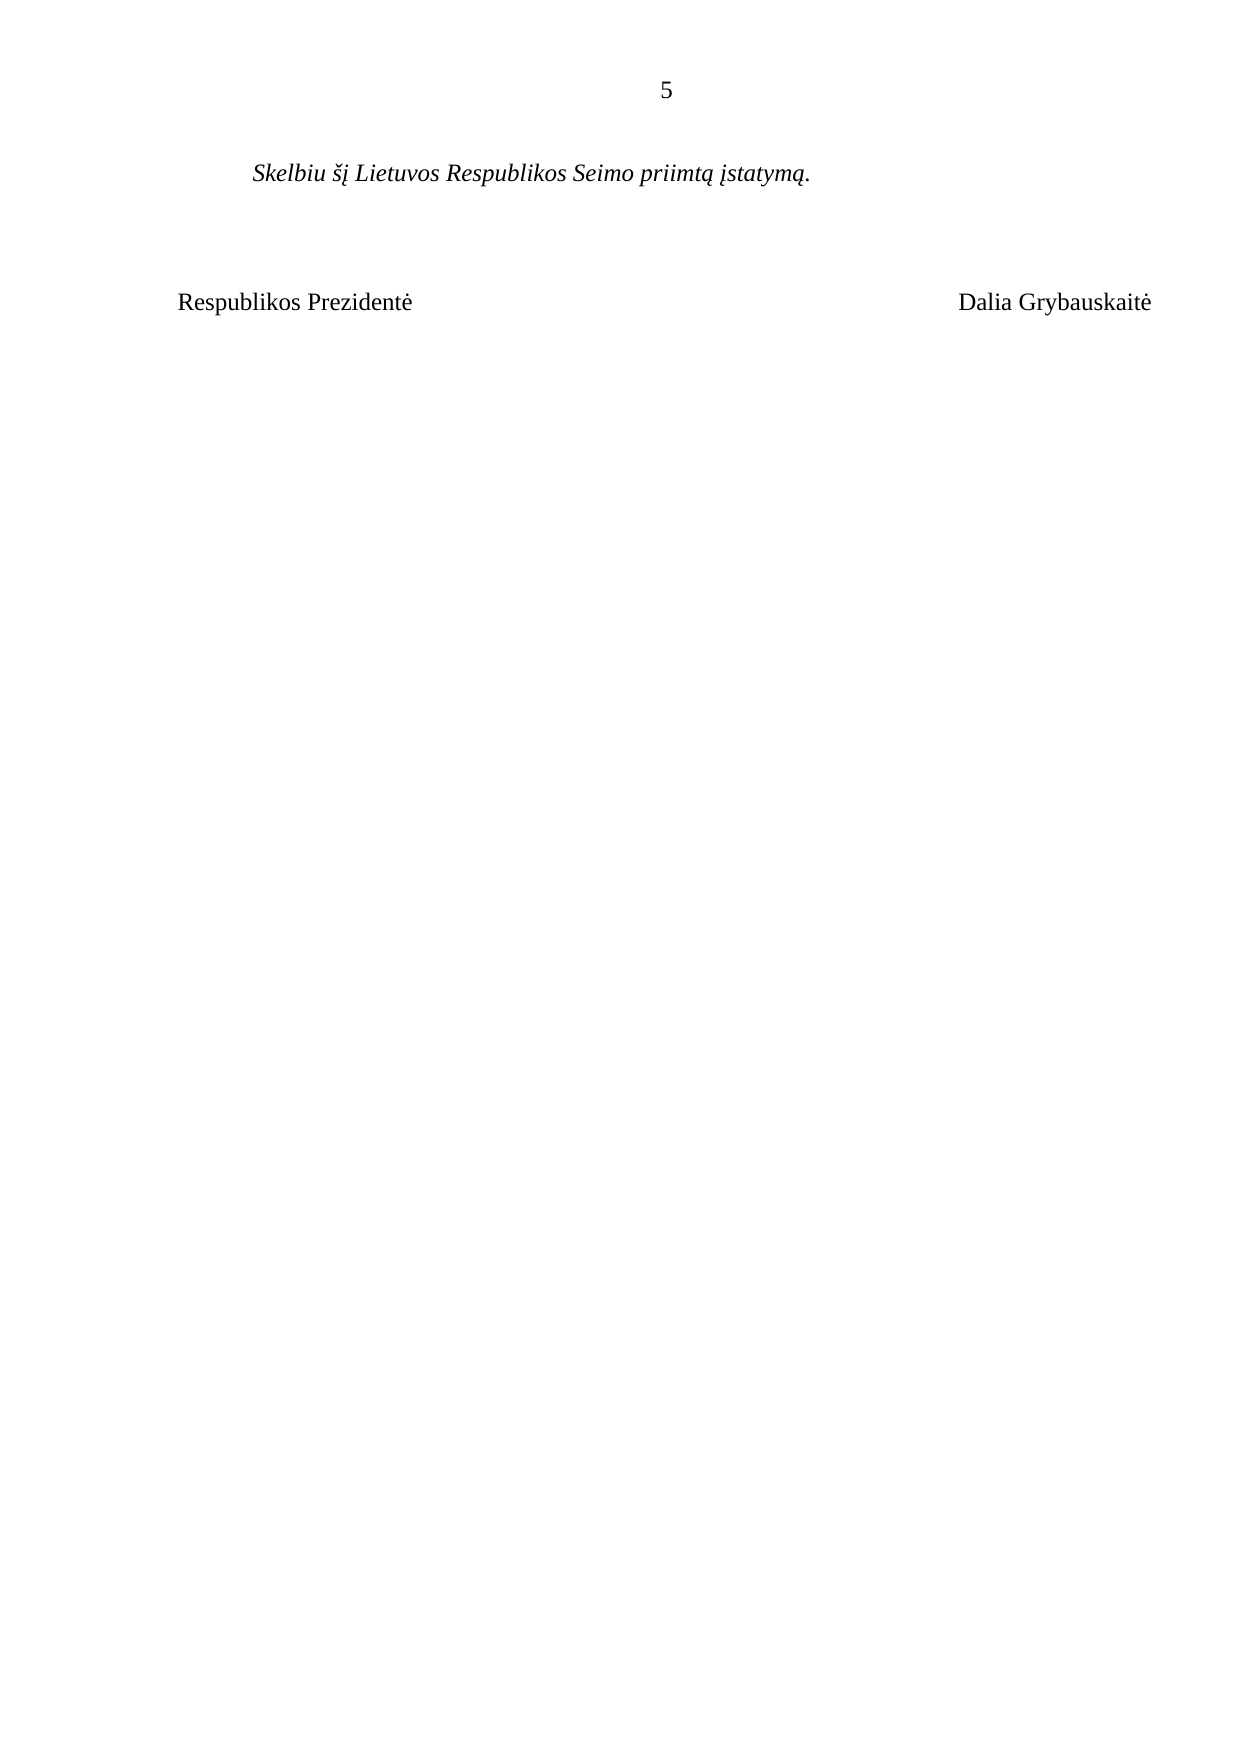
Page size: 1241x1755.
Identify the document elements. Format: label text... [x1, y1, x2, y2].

text Respublikos Prezidentė Dalia Grybauskaitė [177, 287, 1152, 316]
text Skelbiu šį Lietuvos Respublikos Seimo priimtą įstatymą. [177, 158, 1152, 186]
